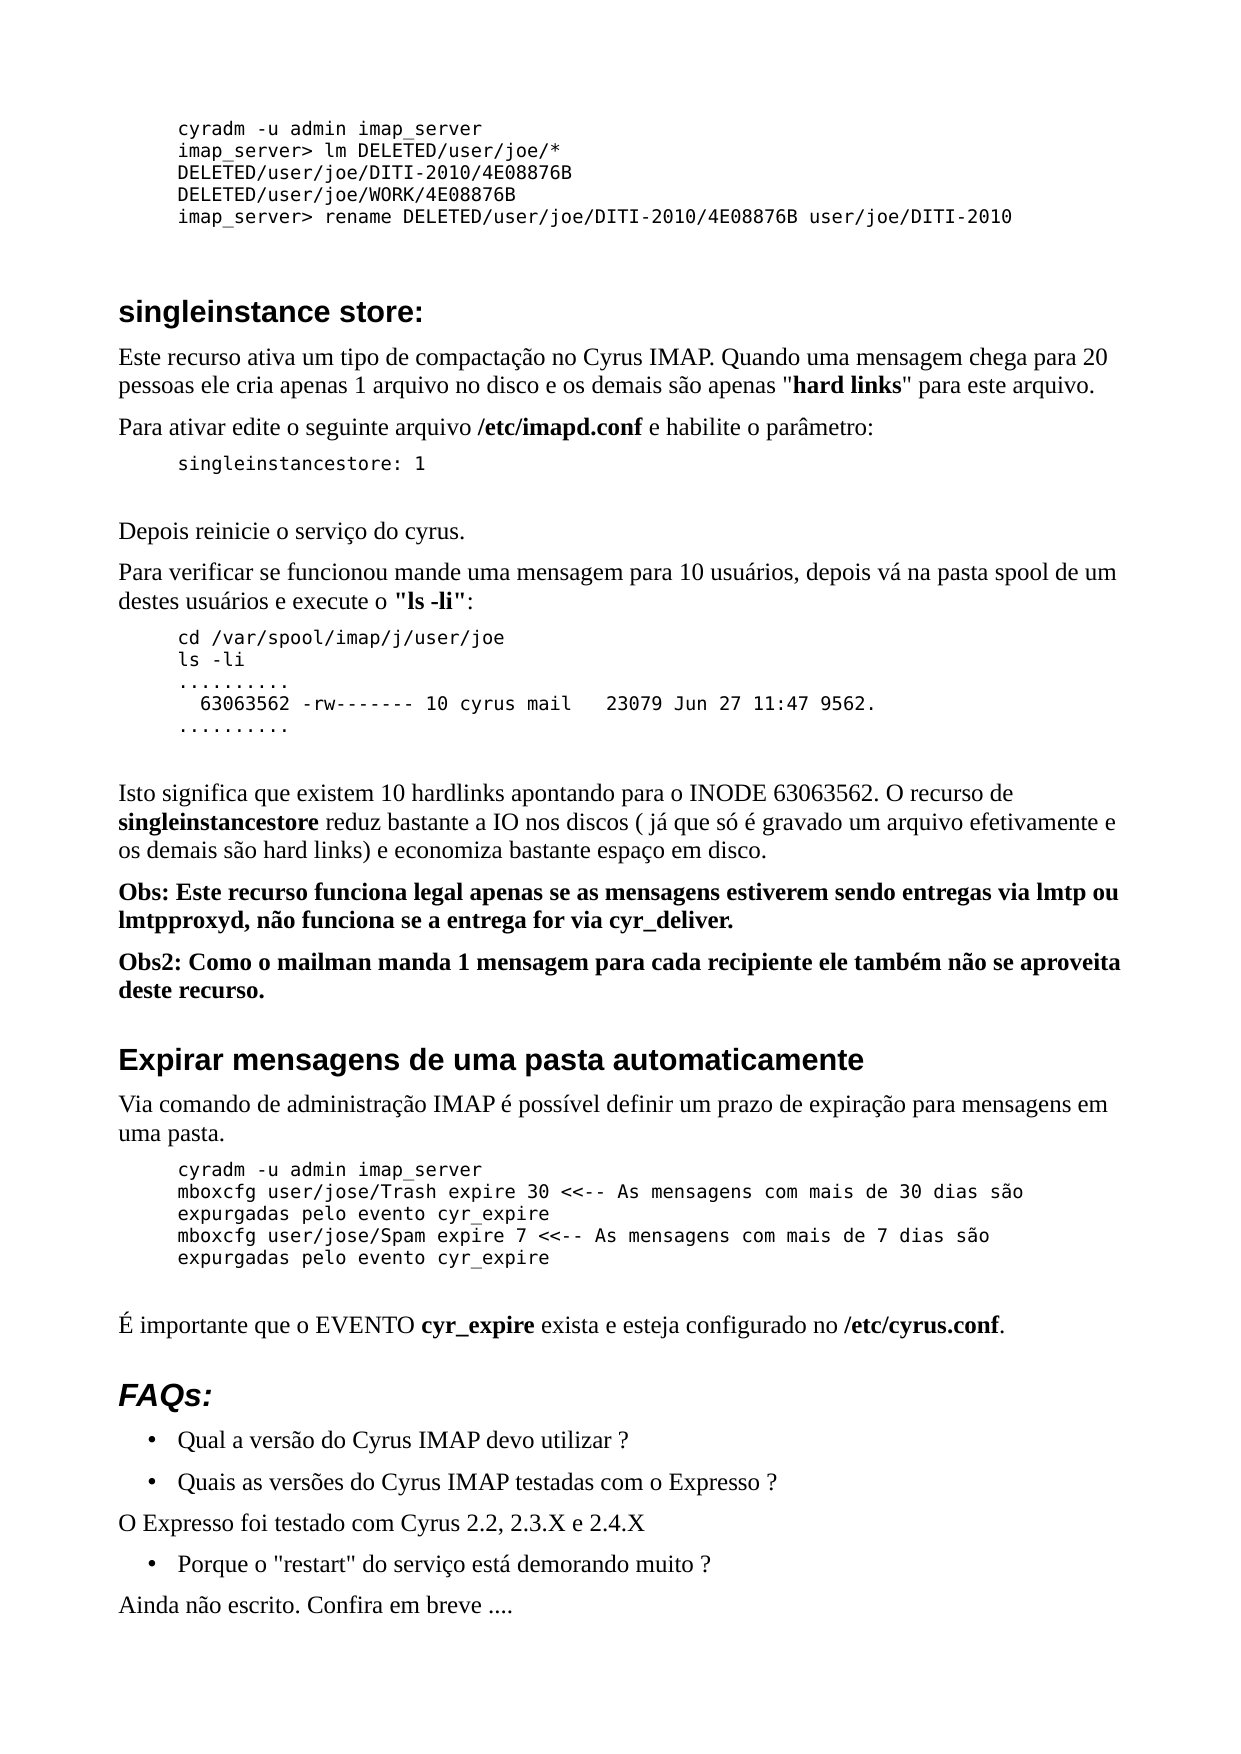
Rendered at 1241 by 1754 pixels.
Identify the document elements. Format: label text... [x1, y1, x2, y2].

text Obs: Este recurso funciona legal apenas se as mensagens estiverem sendo entregas via lmtp ou lmtpproxyd, não funciona se a entrega for via cyr_deliver. [118, 877, 1122, 934]
text cyradm -u admin imap_server mboxcfg user/jose/Trash expire 30 <<-- As mensagens com mais de 30 dias são expurgadas pelo evento cyr_expire mboxcfg user/jose/Spam expire 7 <<-- As mensagens com mais de 7 dias são expurgadas pelo evento cyr_expire [177, 1159, 1063, 1269]
text cyradm -u admin imap_server imap_server> lm DELETED/user/joe/* DELETED/user/joe/DITI-2010/4E08876B DELETED/user/joe/WORK/4E08876B imap_server> rename DELETED/user/joe/DITI-2010/4E08876B user/joe/DITI-2010 [177, 118, 1063, 227]
subtitle singleinstance store: [118, 294, 1122, 329]
text O Expresso foi testado com Cyrus 2.2, 2.3.X e 2.4.X [118, 1508, 1122, 1537]
text Isto significa que existem 10 hardlinks apontando para o INODE 63063562. O recurso de singleinstancestore reduz bastante a IO nos discos ( já que só é gravado um arquivo efetivamente e os demais são hard links) e economiza bastante espaço em disco. [118, 778, 1122, 864]
text Ainda não escrito. Confira em breve .... [118, 1591, 1122, 1619]
text cd /var/spool/imap/j/user/joe ls -li .......... 63063562 -rw------- 10 cyrus mail 23079 Jun 27 11:47 9562. .......... [177, 627, 1063, 737]
subtitle FAQs: [118, 1376, 1122, 1413]
text Para verificar se funcionou mande uma mensagem para 10 usuários, depois vá na pasta spool de um destes usuários e execute o "ls -li": [118, 557, 1122, 615]
text Este recurso ativa um tipo de compactação no Cyrus IMAP. Quando uma mensagem chega para 20 pessoas ele cria apenas 1 arquivo no disco e os demais são apenas "hard links" para este arquivo. [118, 342, 1122, 399]
list Quais as versões do Cyrus IMAP testadas com o Expresso ? [148, 1467, 1122, 1496]
subtitle Expirar mensagens de uma pasta automaticamente [118, 1042, 1122, 1077]
text Via comando de administração IMAP é possível definir um prazo de expiração para mensagens em uma pasta. [118, 1089, 1122, 1147]
list Qual a versão do Cyrus IMAP devo utilizar ? [148, 1426, 1122, 1454]
text singleinstancestore: 1 [177, 453, 1063, 475]
list Porque o "restart" do serviço está demorando muito ? [148, 1549, 1122, 1578]
text É importante que o EVENTO cyr_expire exista e esteja configurado no /etc/cyrus.conf. [118, 1310, 1122, 1339]
text Obs2: Como o mailman manda 1 mensagem para cada recipiente ele também não se aproveita deste recurso. [118, 947, 1122, 1004]
text Depois reinicie o serviço do cyrus. [118, 516, 1122, 545]
text Para ativar edite o seguinte arquivo /etc/imapd.conf e habilite o parâmetro: [118, 412, 1122, 440]
